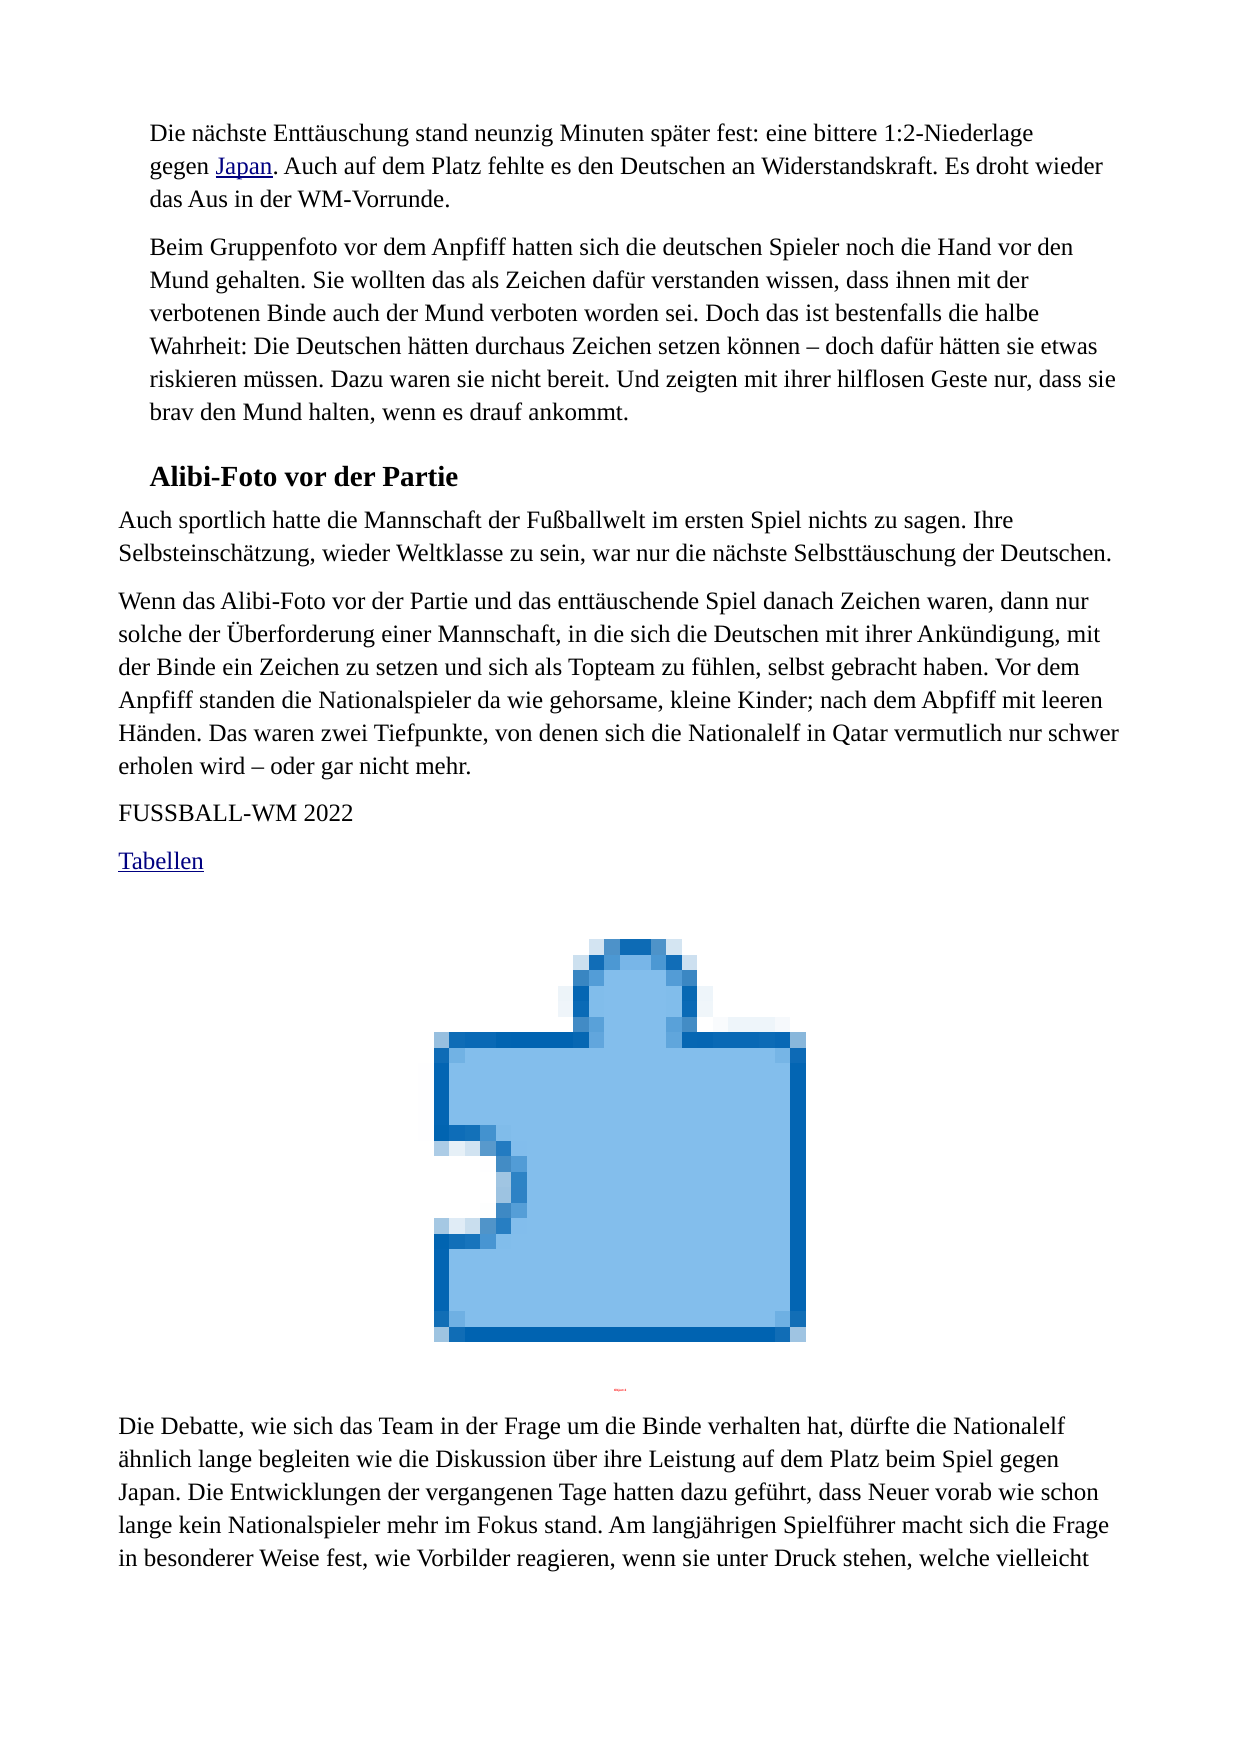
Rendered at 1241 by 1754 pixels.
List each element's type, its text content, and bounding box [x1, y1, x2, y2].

text Die nächste Enttäuschung stand neunzig Minuten später fest: eine bittere 1:2-Niederlage gegen Japan. Auch auf dem Platz fehlte es den Deutschen an Widerstandskraft. Es droht wieder das Aus in der WM-Vorrunde. [118, 118, 1122, 462]
text Die Debatte, wie sich das Team in der Frage um die Binde verhalten hat, dürfte die Nationalelf ähnlich lange begleiten wie die Diskussion über ihre Leistung auf dem Platz beim Spiel gegen Japan. Die Entwicklungen der vergangenen Tage hatten dazu geführt, dass Neuer vorab wie schon lange kein Nationalspieler mehr im Fokus stand. Am langjährigen Spielführer macht sich die Frage in besonderer Weise fest, wie Vorbilder reagieren, wenn sie unter Druck stehen, welche vielleicht [118, 1411, 1122, 1572]
text Beim Gruppenfoto vor dem Anpfiff hatten sich die deutschen Spieler noch die Hand vor den Mund gehalten. Sie wollten das als Zeichen dafür verstanden wissen, dass ihnen mit der verbotenen Binde auch der Mund verboten worden sei. Doch das ist bestenfalls die halbe Wahrheit: Die Deutschen hätten durchaus Zeichen setzen können – doch dafür hätten sie etwas riskieren müssen. Dazu waren sie nicht bereit. Und zeigten mit ihrer hilflosen Geste nur, dass sie brav den Mund halten, wenn es drauf ankommt. [149, 232, 1122, 426]
text Tabellen [118, 846, 1122, 875]
text Wenn das Alibi-Foto vor der Partie und das enttäuschende Spiel danach Zeichen waren, dann nur solche der Überforderung einer Mannschaft, in die sich die Deutschen mit ihrer Ankündigung, mit der Binde ein Zeichen zu setzen und sich als Topteam zu fühlen, selbst gebracht haben. Vor dem Anpfiff standen die Nationalspieler da wie gehorsame, kleine Kinder; nach dem Abpfiff mit leeren Händen. Das waren zwei Tiefpunkte, von denen sich die Nationalelf in Qatar vermutlich nur schwer erholen wird – oder gar nicht mehr. [118, 586, 1122, 779]
subtitle Alibi-Foto vor der Partie [118, 459, 1122, 493]
text FUSSBALL-WM 2022 [118, 798, 1122, 827]
text Auch sportlich hatte die Mannschaft der Fußballwelt im ersten Spiel nichts zu sagen. Ihre Selbsteinschätzung, wieder Weltklasse zu sein, war nur die nächste Selbsttäuschung der Deutschen. [118, 505, 1122, 567]
